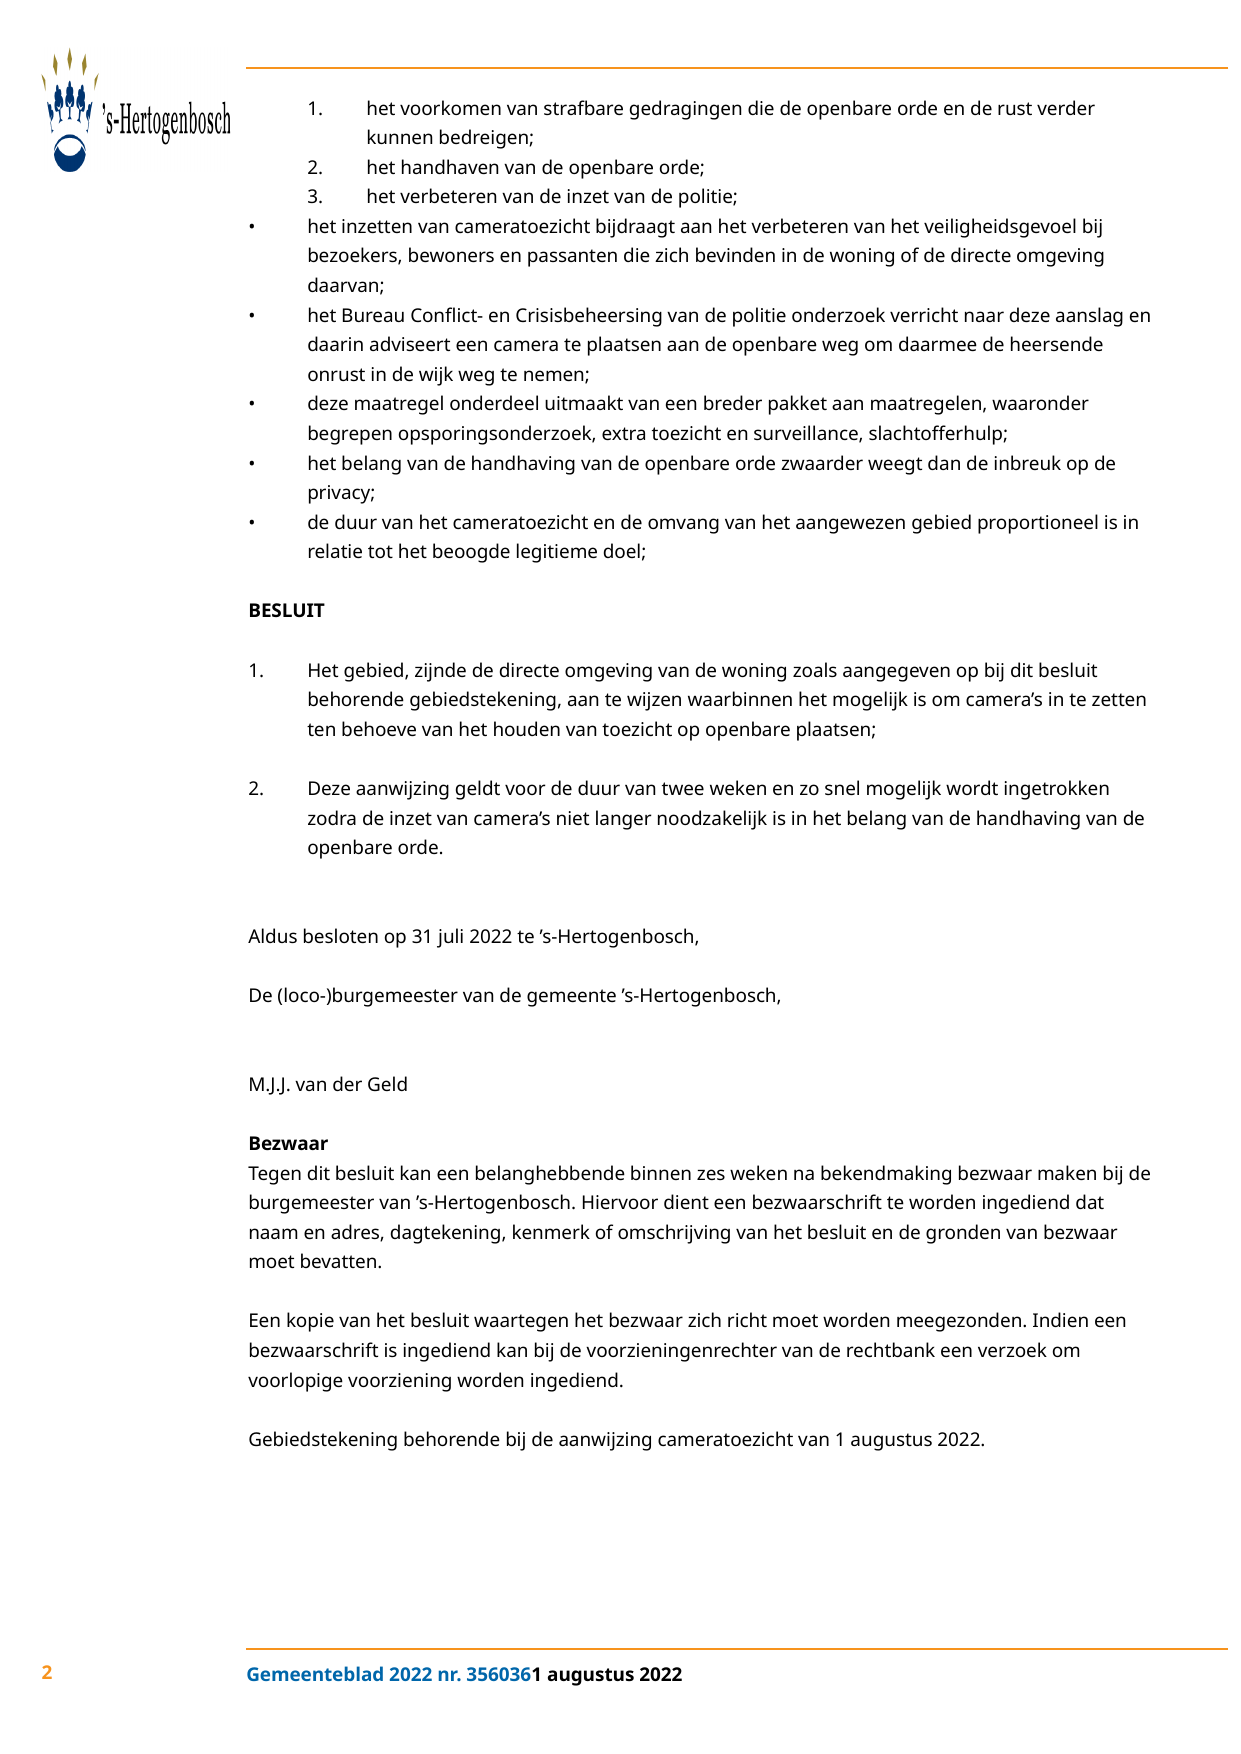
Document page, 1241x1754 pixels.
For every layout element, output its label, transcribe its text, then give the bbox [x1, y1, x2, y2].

list Het gebied, zijnde de directe omgeving van de woning zoals aangegeven op bij dit besluit behorende gebiedstekening, aan te wijzen waarbinnen het mogelijk is om camera’s in te zetten ten behoeve van het houden van toezicht op openbare plaatsen; [248, 657, 1152, 742]
text M.J.J. van der Geld [248, 1071, 1152, 1097]
list het Bureau Conflict- en Crisisbeheersing van de politie onderzoek verricht naar deze aanslag en daarin adviseert een camera te plaatsen aan de openbare weg om daarmee de heersende onrust in de wijk weg te nemen; [248, 302, 1152, 387]
text Gebiedstekening behorende bij de aanwijzing cameratoezicht van 1 augustus 2022. [248, 1426, 1152, 1452]
text Een kopie van het besluit waartegen het bezwaar zich richt moet worden meegezonden. Indien een bezwaarschrift is ingediend kan bij de voorzieningenrechter van de rechtbank een verzoek om voorlopige voorziening worden ingediend. [248, 1308, 1152, 1393]
list het inzetten van cameratoezicht bijdraagt aan het verbeteren van het veiligheidsgevoel bij bezoekers, bewoners en passanten die zich bevinden in de woning of de directe omgeving daarvan; [248, 213, 1152, 298]
text Tegen dit besluit kan een belanghebbende binnen zes weken na bekendmaking bezwaar maken bij de burgemeester van ’s-Hertogenbosch. Hiervoor dient een bezwaarschrift te worden ingediend dat naam en adres, dagtekening, kenmerk of omschrijving van het besluit en de gronden van bezwaar moet bevatten. [248, 1160, 1152, 1274]
list Deze aanwijzing geldt voor de duur van twee weken en zo snel mogelijk wordt ingetrokken zodra de inzet van camera’s niet langer noodzakelijk is in het belang van de handhaving van de openbare orde. [248, 775, 1152, 860]
list het voorkomen van strafbare gedragingen die de openbare orde en de rust verder kunnen bedreigen; [307, 95, 1152, 150]
text Bezwaar [248, 1130, 1152, 1156]
picture [41, 47, 231, 172]
text Aldus besloten op 31 juli 2022 te ’s-Hertogenbosch, [248, 923, 1152, 949]
list deze maatregel onderdeel uitmaakt van een breder pakket aan maatregelen, waaronder begrepen opsporingsonderzoek, extra toezicht en surveillance, slachtofferhulp; [248, 391, 1152, 446]
list het belang van de handhaving van de openbare orde zwaarder weegt dan de inbreuk op de privacy; [248, 450, 1152, 505]
list het verbeteren van de inzet van de politie; [307, 183, 1152, 209]
list het handhaven van de openbare orde; [307, 154, 1152, 180]
list de duur van het cameratoezicht en de omvang van het aangewezen gebied proportioneel is in relatie tot het beoogde legitieme doel; [248, 509, 1152, 564]
text BESLUIT [248, 598, 1152, 623]
text De (loco-)burgemeester van de gemeente ’s-Hertogenbosch, [248, 982, 1152, 1008]
